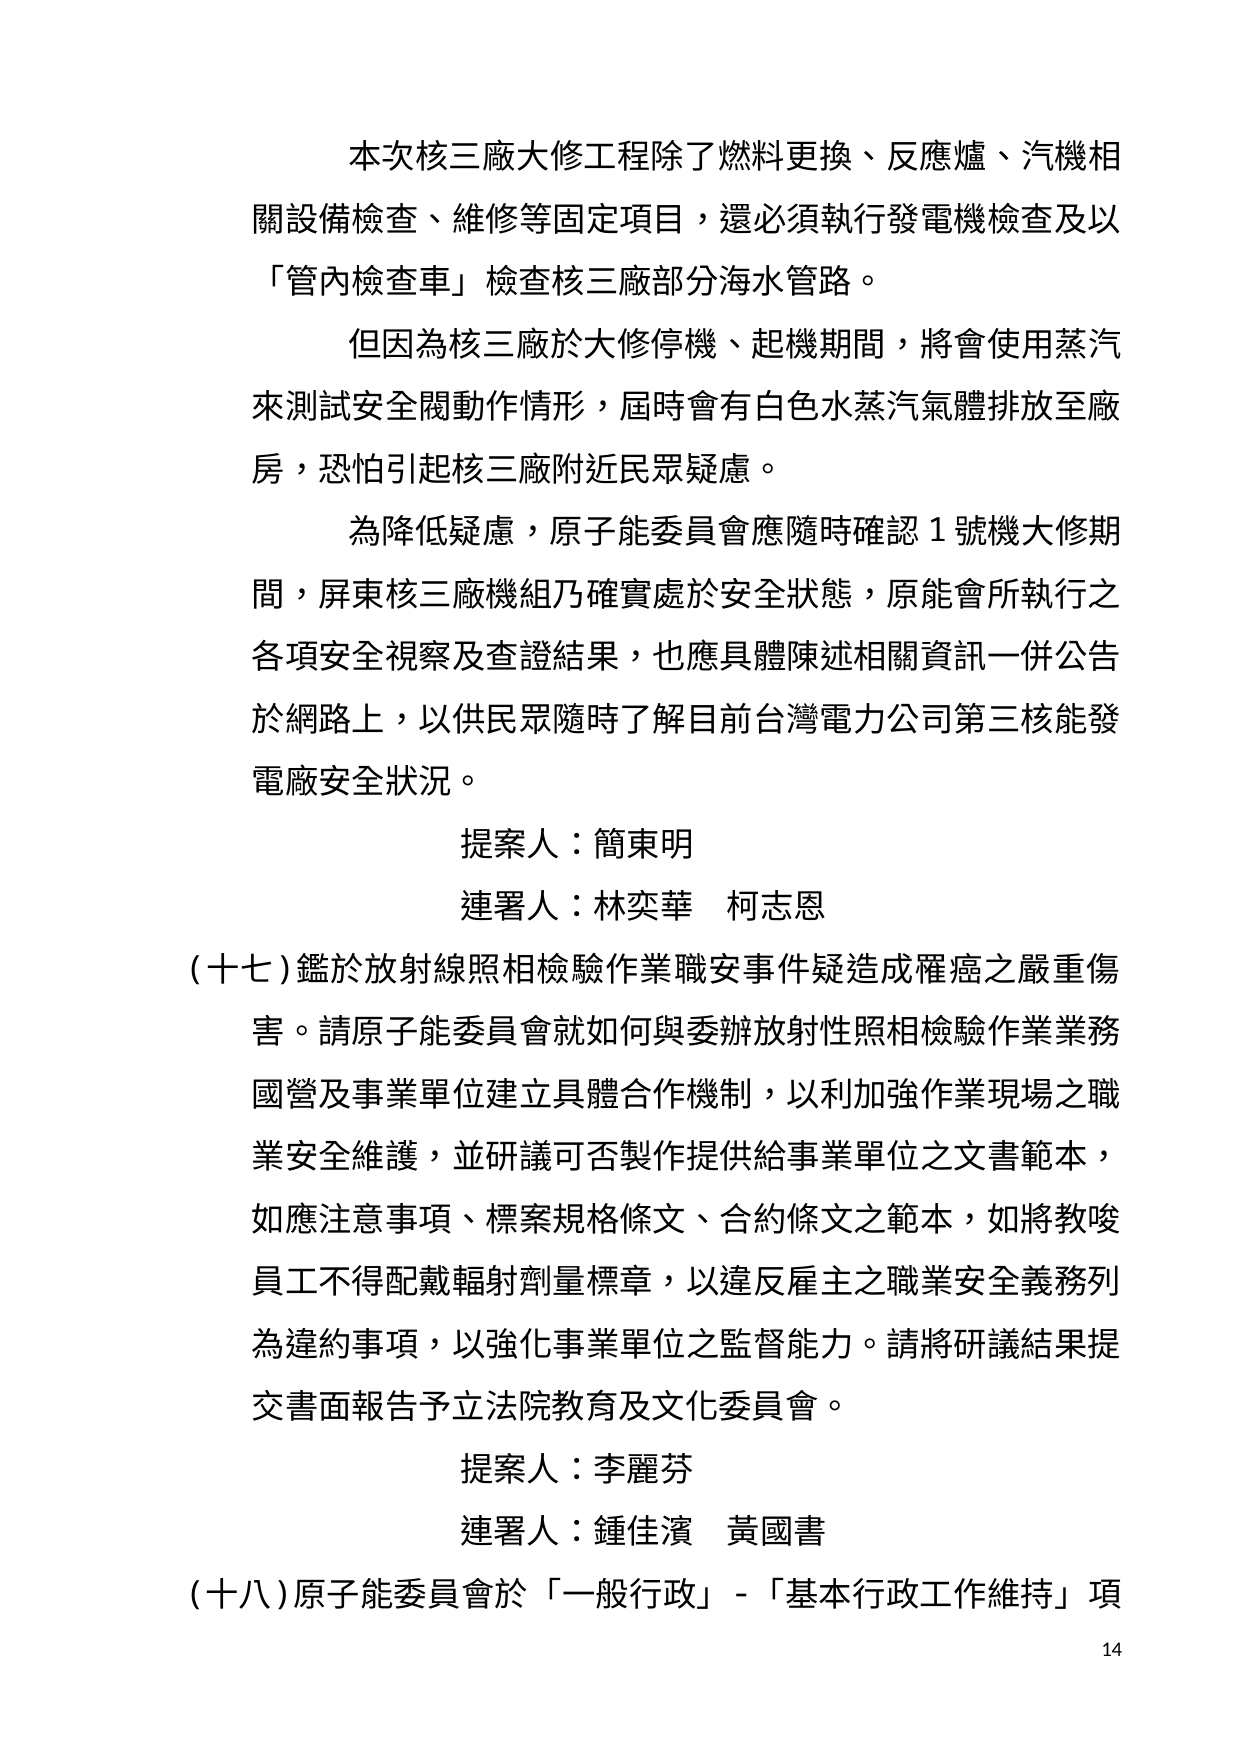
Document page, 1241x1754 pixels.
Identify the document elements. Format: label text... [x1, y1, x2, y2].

text (十七)鑑於放射線照相檢驗作業職安事件疑造成罹癌之嚴重傷害。請原子能委員會就如何與委辦放射性照相檢驗作業業務國營及事業單位建立具體合作機制，以利加強作業現場之職業安全維護，並研議可否製作提供給事業單位之文書範本，如應注意事項、標案規格條文、合約條文之範本，如將教唆員工不得配戴輻射劑量標章，以違反雇主之職業安全義務列為違約事項，以強化事業單位之監督能力。請將研議結果提交書面報告予立法院教育及文化委員會。 [185, 925, 1122, 1425]
text 提案人：李麗芬 [460, 1425, 1122, 1487]
text 為降低疑慮，原子能委員會應隨時確認1號機大修期間，屏東核三廠機組乃確實處於安全狀態，原能會所執行之各項安全視察及查證結果，也應具體陳述相關資訊一併公告於網路上，以供民眾隨時了解目前台灣電力公司第三核能發電廠安全狀況。 [185, 487, 1122, 800]
text 提案人：簡東明 [460, 800, 1122, 862]
text 連署人：林奕華 柯志恩 [460, 862, 1122, 925]
text 但因為核三廠於大修停機、起機期間，將會使用蒸汽來測試安全閥動作情形，屆時會有白色水蒸汽氣體排放至廠房，恐怕引起核三廠附近民眾疑慮。 [185, 300, 1122, 487]
text (十八)原子能委員會於「一般行政」-「基本行政工作維持」項 [185, 1550, 1122, 1612]
text 連署人：鍾佳濱 黃國書 [460, 1487, 1122, 1550]
text 本次核三廠大修工程除了燃料更換、反應爐、汽機相關設備檢查、維修等固定項目，還必須執行發電機檢查及以「管內檢查車」檢查核三廠部分海水管路。 [185, 112, 1122, 300]
